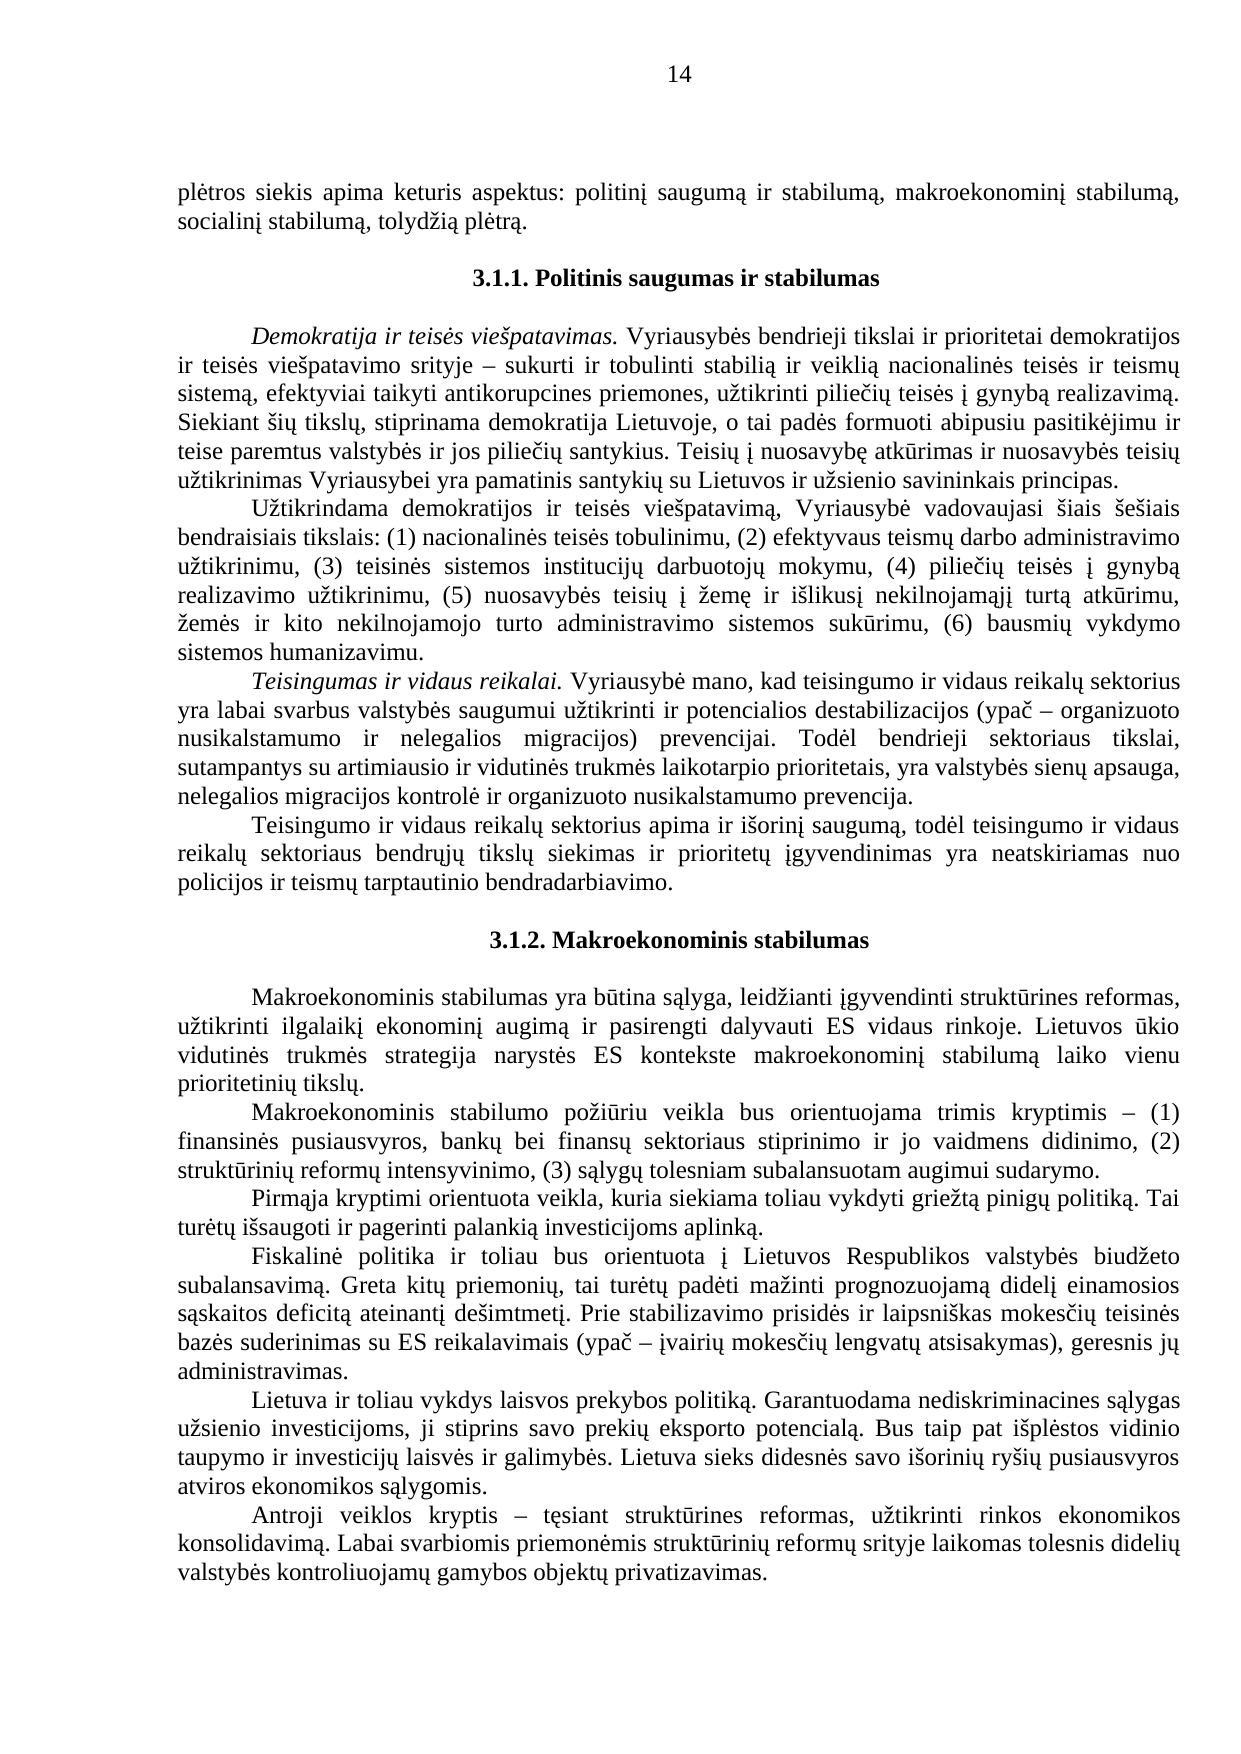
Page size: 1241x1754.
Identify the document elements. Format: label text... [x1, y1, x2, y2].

text Demokratija ir teisės viešpatavimas. Vyriausybės bendrieji tikslai ir prioritetai demokratijos ir teisės viešpatavimo srityje – sukurti ir tobulinti stabilią ir veiklią nacionalinės teisės ir teismų sistemą, efektyviai taikyti antikorupcines priemones, užtikrinti piliečių teisės į gynybą realizavimą. Siekiant šių tikslų, stiprinama demokratija Lietuvoje, o tai padės formuoti abipusiu pasitikėjimu ir teise paremtus valstybės ir jos piliečių santykius. Teisių į nuosavybę atkūrimas ir nuosavybės teisių užtikrinimas Vyriausybei yra pamatinis santykių su Lietuvos ir užsienio savininkais principas. [177, 321, 1181, 493]
text plėtros siekis apima keturis aspektus: politinį saugumą ir stabilumą, makroekonominį stabilumą, socialinį stabilumą, tolydžią plėtrą. [177, 177, 1181, 235]
text Užtikrindama demokratijos ir teisės viešpatavimą, Vyriausybė vadovaujasi šiais šešiais bendraisiais tikslais: (1) nacionalinės teisės tobulinimu, (2) efektyvaus teismų darbo administravimo užtikrinimu, (3) teisinės sistemos institucijų darbuotojų mokymu, (4) piliečių teisės į gynybą realizavimo užtikrinimu, (5) nuosavybės teisių į žemę ir išlikusį nekilnojamąjį turtą atkūrimu, žemės ir kito nekilnojamojo turto administravimo sistemos sukūrimu, (6) bausmių vykdymo sistemos humanizavimu. [177, 493, 1181, 666]
text 3.1.2. Makroekonominis stabilumas [177, 925, 1181, 953]
text Pirmąja kryptimi orientuota veikla, kuria siekiama toliau vykdyti griežtą pinigų politiką. Tai turėtų išsaugoti ir pagerinti palankią investicijoms aplinką. [177, 1183, 1181, 1241]
text Antroji veiklos kryptis – tęsiant struktūrines reformas, užtikrinti rinkos ekonomikos konsolidavimą. Labai svarbiomis priemonėmis struktūrinių reformų srityje laikomas tolesnis didelių valstybės kontroliuojamų gamybos objektų privatizavimas. [177, 1500, 1181, 1586]
text Teisingumas ir vidaus reikalai. Vyriausybė mano, kad teisingumo ir vidaus reikalų sektorius yra labai svarbus valstybės saugumui užtikrinti ir potencialios destabilizacijos (ypač – organizuoto nusikalstamumo ir nelegalios migracijos) prevencijai. Todėl bendrieji sektoriaus tikslai, sutampantys su artimiausio ir vidutinės trukmės laikotarpio prioritetais, yra valstybės sienų apsauga, nelegalios migracijos kontrolė ir organizuoto nusikalstamumo prevencija. [177, 666, 1181, 810]
text Teisingumo ir vidaus reikalų sektorius apima ir išorinį saugumą, todėl teisingumo ir vidaus reikalų sektoriaus bendrųjų tikslų siekimas ir prioritetų įgyvendinimas yra neatskiriamas nuo policijos ir teismų tarptautinio bendradarbiavimo. [177, 810, 1181, 896]
text 3.1.1. Politinis saugumas ir stabilumas [177, 263, 1181, 292]
text Makroekonominis stabilumas yra būtina sąlyga, leidžianti įgyvendinti struktūrines reformas, užtikrinti ilgalaikį ekonominį augimą ir pasirengti dalyvauti ES vidaus rinkoje. Lietuvos ūkio vidutinės trukmės strategija narystės ES kontekste makroekonominį stabilumą laiko vienu prioritetinių tikslų. [177, 982, 1181, 1097]
text Fiskalinė politika ir toliau bus orientuota į Lietuvos Respublikos valstybės biudžeto subalansavimą. Greta kitų priemonių, tai turėtų padėti mažinti prognozuojamą didelį einamosios sąskaitos deficitą ateinantį dešimtmetį. Prie stabilizavimo prisidės ir laipsniškas mokesčių teisinės bazės suderinimas su ES reikalavimais (ypač – įvairių mokesčių lengvatų atsisakymas), geresnis jų administravimas. [177, 1241, 1181, 1385]
text Lietuva ir toliau vykdys laisvos prekybos politiką. Garantuodama nediskriminacines sąlygas užsienio investicijoms, ji stiprins savo prekių eksporto potencialą. Bus taip pat išplėstos vidinio taupymo ir investicijų laisvės ir galimybės. Lietuva sieks didesnės savo išorinių ryšių pusiausvyros atviros ekonomikos sąlygomis. [177, 1385, 1181, 1500]
text makroekonominis stabilumo požiūriu veikla bus orientuojama trimis kryptimis – (1) finansinės pusiausvyros, bankų bei finansų sektoriaus stiprinimo ir jo vaidmens didinimo, (2) struktūrinių reformų intensyvinimo, (3) sąlygų tolesniam subalansuotam augimui sudarymo. [177, 1097, 1181, 1183]
